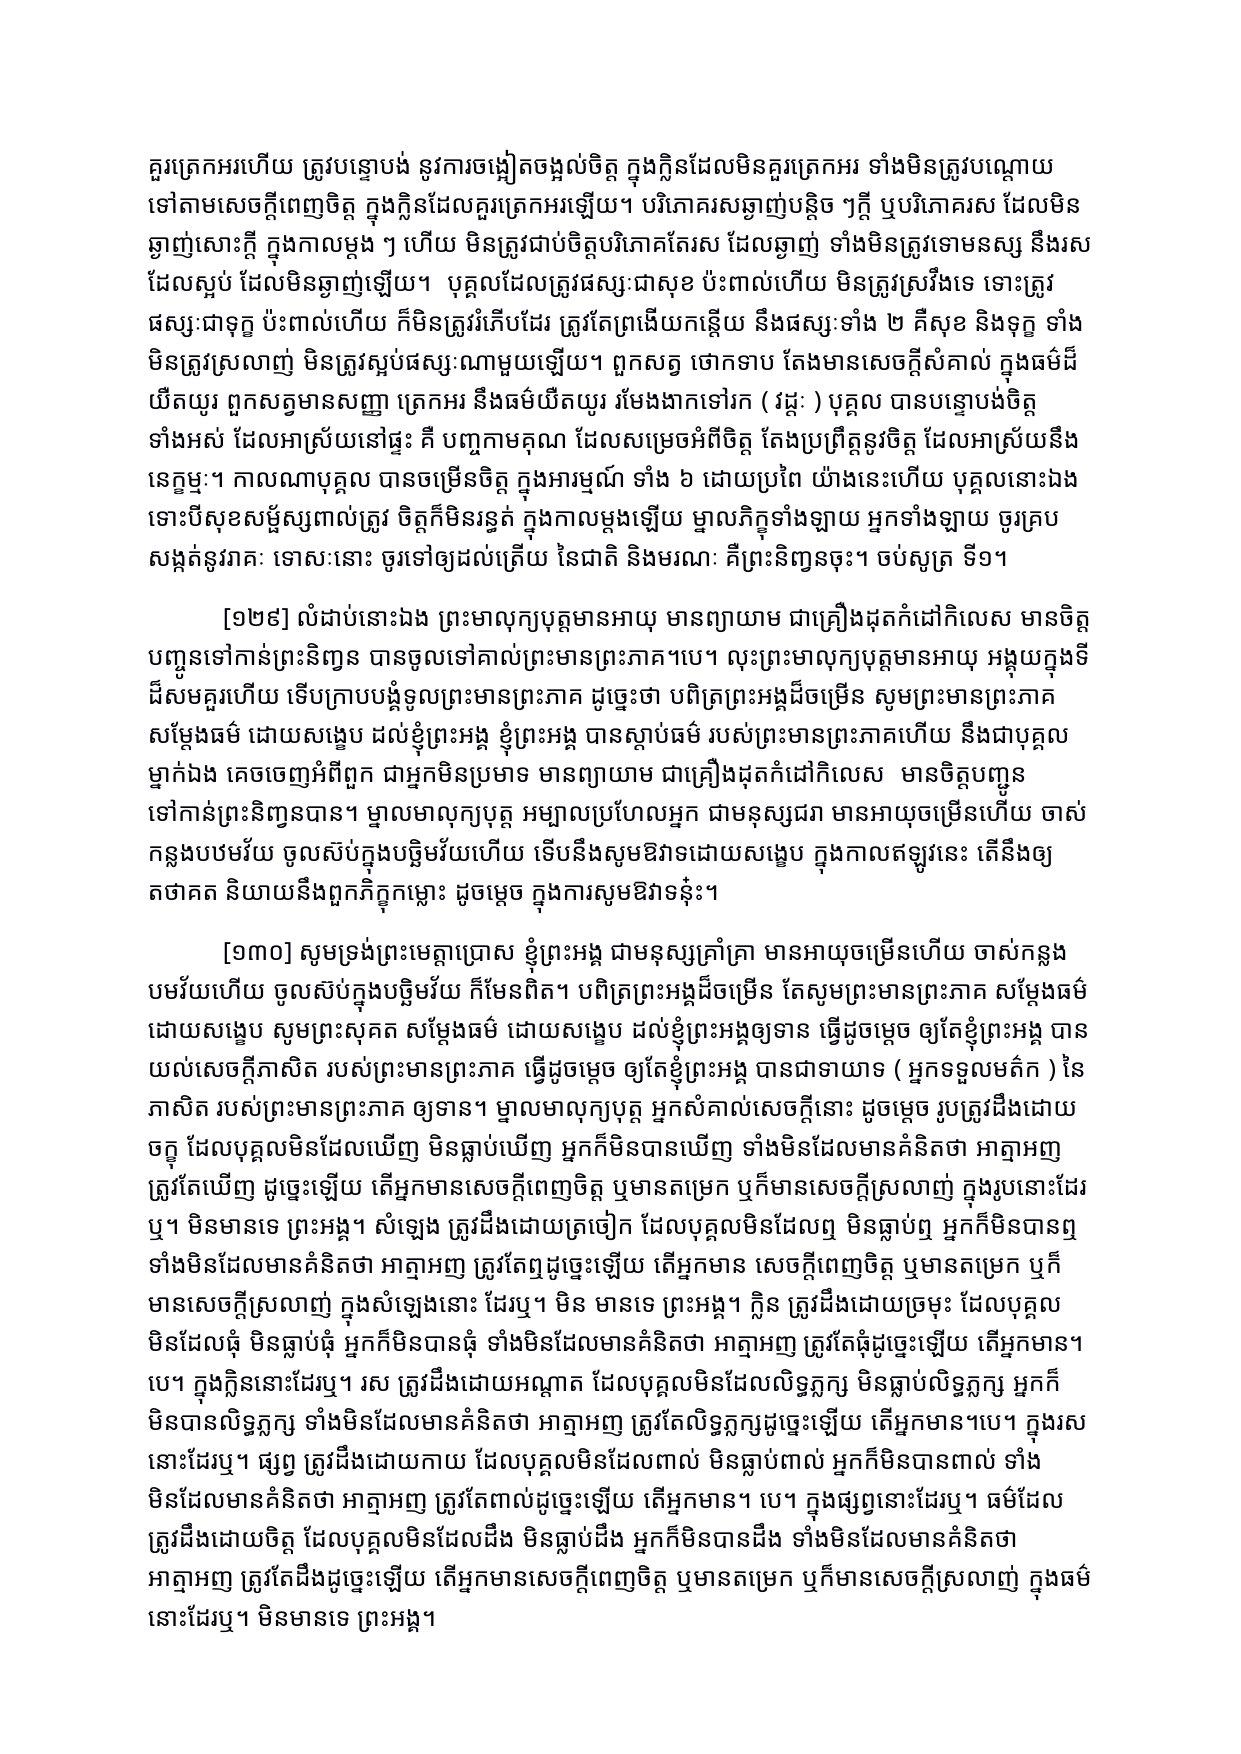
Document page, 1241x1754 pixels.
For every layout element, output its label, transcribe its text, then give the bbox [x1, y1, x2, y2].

text [១៣០] សូមទ្រង់ព្រះមេត្តាប្រោស ខ្ញុំព្រះអង្គ ជាមនុស្សគ្រាំគ្រា មានអាយុចម្រើន​ហើយ ចាស់កន្លងបមវ័យហើយ ចូលស៊ប់ក្នុងបច្ឆិមវ័យ ក៏មែនពិត។ បពិត្រ​ព្រះអង្គ​ដ៏ចម្រើន តែសូមព្រះមានព្រះភាគ សម្តែងធម៌ដោយសង្ខេប សូមព្រះសុគត សម្តែងធម៌ ដោយសង្ខេប ដល់ខ្ញុំព្រះអង្គឲ្យទាន ធ្វើដូចម្តេច ឲ្យតែខ្ញុំព្រះអង្គ បានយល់សេចក្តីភាសិត របស់ព្រះមានព្រះភាគ ធ្វើដូចម្តេច ឲ្យតែខ្ញុំព្រះអង្គ បានជាទាយាទ ( អ្នកទទួលមត៌ក ) នៃភាសិត របស់ព្រះមានព្រះភាគ ឲ្យទាន។ ម្នាលមាលុក្យបុត្ត អ្នកសំគាល់សេចក្តីនោះ ដូចម្តេច រូបត្រូវដឹងដោយចក្ខុ ដែលបុគ្គលមិនដែលឃើញ មិនធ្លាប់ឃើញ អ្នកក៏មិនបានឃើញ ទាំងមិនដែលមានគំនិតថា អាត្មាអញ ត្រូវតែឃើញ ដូច្នេះឡើយ តើអ្នកមានសេចក្តីពេញចិត្ត ឬមានតម្រេក ឬក៏មានសេចក្តីស្រលាញ់ ក្នុងរូបនោះដែរឬ។ មិនមានទេ ព្រះអង្គ។ សំឡេង ត្រូវដឹងដោយត្រចៀក ដែលបុគ្គលមិនដែលឮ មិនធ្លាប់ឮ អ្នកក៏មិនបានឮ ទាំងមិនដែលមានគំនិតថា អាត្មាអញ ត្រូវតែឮដូច្នេះឡើយ តើអ្នកមាន សេចក្តីពេញចិត្ត ឬមានតម្រេក ឬក៏មានសេចក្តីស្រលាញ់ ក្នុងសំឡេងនោះ ដែរឬ។ មិន មានទេ ព្រះអង្គ។ ក្លិន ត្រូវដឹងដោយច្រមុះ ដែលបុគ្គល មិនដែលធុំ មិនធ្លាប់ធុំ អ្នកក៏មិនបានធុំ ទាំងមិនដែលមានគំនិតថា អាត្មាអញ ត្រូវតែធុំដូច្នេះ​ឡើយ តើអ្នក​មាន។បេ។ ក្នុងក្លិននោះដែរឬ។ រស ត្រូវដឹងដោយអណ្តាត ដែលបុគ្គលមិនដែលលិទ្ធភ្លក្ស មិនធ្លាប់លិទ្ធភ្លក្ស អ្នកក៏មិនបានលិទ្ធភ្លក្ស ទាំងមិនដែលមានគំនិតថា អាត្មាអញ ត្រូវតែលិទ្ធភ្លក្សដូច្នេះឡើយ តើអ្នកមាន។បេ។ ក្នុងរសនោះដែរឬ។ ផ្សព្វ ត្រូវដឹងដោយកាយ ដែលបុគ្គលមិនដែលពាល់ មិនធ្លាប់ពាល់ អ្នកក៏មិនបានពាល់ ទាំងមិនដែលមានគំនិតថា អាត្មាអញ ត្រូវតែពាល់ដូច្នេះឡើយ តើអ្នកមាន។ បេ។ ក្នុងផ្សព្វនោះដែរឬ។ ធម៌ដែលត្រូវដឹងដោយចិត្ត ដែលបុគ្គលមិនដែលដឹង មិនធ្លាប់ដឹង អ្នកក៏មិនបានដឹង ទាំងមិនដែលមានគំនិតថា អាត្មាអញ ត្រូវតែដឹងដូច្នេះឡើយ តើអ្នកមានសេចក្តីពេញចិត្ត ឬមានតម្រេក ​ឬក៏មានសេចក្តីស្រលាញ់ ក្នុងធម៌នោះដែរឬ។ មិនមានទេ ព្រះអង្គ។ [148, 933, 1093, 1633]
text [១២៩] លំដាប់នោះឯង ព្រះមាលុក្យបុត្តមានអាយុ មានព្យាយាម ជាគ្រឿង​ដុត​កំដៅ​កិលេស មានចិត្តបញ្ចូនទៅកាន់ព្រះនិញ្វន បានចូលទៅគាល់ព្រះមាន​ព្រះ​ភាគ។បេ។ លុះព្រះមាលុក្យបុត្តមានអាយុ អង្គុយក្នុងទីដ៏សមគួរហើយ ទើប​ក្រាបបង្គំទូល​ព្រះមាន​ព្រះភាគ ដូច្នេះថា បពិត្រព្រះអង្គដ៏ចម្រើន សូមព្រះមានព្រះភាគ សម្តែងធម៌​ ដោយសង្ខេប ដល់ខ្ញុំព្រះអង្គ ខ្ញុំព្រះអង្គ បានស្តាប់ធម៌ របស់ព្រះមានព្រះភាគហើយ នឹងជាបុគ្គលម្នាក់ឯង គេចចេញអំពីពួក ជាអ្នកមិនប្រមាទ មានព្យាយាម ជាគ្រឿងដុត​កំដៅកិលេស មានចិត្តបញ្ជូនទៅកាន់ព្រះនិញ្វនបាន។ ម្នាលមាលុក្យបុត្ត អម្បាល​ប្រហែលអ្នក ជាមនុស្សជរា មានអាយុចម្រើនហើយ ចាស់កន្លងបឋមវ័យ ចូលស៊ប់ក្នុង​បច្ឆិមវ័យហើយ ទើបនឹងសូមឱវាទដោយសង្ខេប ក្នុងកាលឥឡូវនេះ តើនឹងឲ្យ តថាគត និយាយនឹងពួកភិក្ខុកម្លោះ ដូចម្តេច ក្នុងការសូមឱវាទនុ៎ះ។ [148, 599, 1093, 907]
text [១២៨] ម្នាលភិក្ខុទាំងឡាយ បុគ្គល មិនសង្រួមក្នុងផស្សាយតនៈ ទាំង ៦ ណា រមែងដល់នូវសេចក្តីទុក្ខ ពួកបុគ្គលណា បានសង្រួមនូវផស្សាយតនៈ ទាំង ៦ នោះហើយ ពួកបុគ្គលនោះ ឈ្មោះថា មានសទ្ធាជាគម្រប់ពីរ កំចាត់បង់នូវកិលេស មានចិត្ត មិនបាន​ទទឹកដោយរាគៈ។ បុគ្គល ឃើញរូបជាទីពេញចិត្ត ឬឃើញរូប ដែលមិនជាទីពេញចិត្ត ហើយត្រូវបន្ទោបង់ នូវផ្លូវតម្រេក ក្នុងរូបដែលជាទីពេញចិត្ត ទាំងមិនត្រូវទោមនស្សថា អារម្មណ៍នេះ អញមិនស្រលាញ់ ដូច្នេះឡើយ។ ឮនូវអារម្មណ៍ទី ២ គឺ សំឡេងដែលគួរ ស្រលាញ់ និងគួរស្អប់ ហើយមិនត្រូវងប់ចិត្ត ក្នុងសំឡេង ដែលគួរស្រលាញ់ បន្ទោបង់​នូវទោស ក្នុងសំឡេង ដែលគួរស្រលាញ់ ទាំងមិនត្រូវទោមនស្សថា អារម្មណ៍នេះ អញមិនស្រលាញ់ឡើយ។ ធុំក្លិនក្រអូប គួរពេញចិត្ត ឬធុំក្លិនស្អុយ មិនគួរត្រេកអរហើយ ត្រូវបន្ទោបង់ នូវការចង្អៀតចង្អល់ចិត្ត ក្នុងក្លិនដែលមិនគួរត្រេកអរ ទាំងមិនត្រូវបណ្តោយ ទៅតាមសេចក្តីពេញចិត្ត ក្នុងក្លិនដែលគួរត្រេកអរឡើយ។ បរិភោគរសឆ្ងាញ់បន្តិច ៗក្តី ឬបរិភោគរស ដែលមិនឆ្ងាញ់សោះក្តី ក្នុងកាលម្តង ៗ ហើយ មិនត្រូវជាប់ចិត្ត​បរិភោគ​តែរស ដែលឆ្ងាញ់ ទាំងមិនត្រូវទោមនស្ស នឹងរសដែលស្អប់ ដែលមិនឆ្ងាញ់ឡើយ។ បុគ្គលដែលត្រូវផស្សៈជាសុខ ប៉ះពាល់ហើយ មិនត្រូវស្រវឹងទេ ទោះត្រូវផស្សៈជាទុក្ខ ប៉ះ​ពាល់ហើយ ក៏មិនត្រូវរំភើបដែរ ត្រូវតែព្រងើយកន្តើយ នឹងផស្សៈទាំង ២ គឺសុខ និងទុក្ខ ទាំងមិនត្រូវស្រលាញ់ មិនត្រូវស្អប់ផស្សៈណាមួយឡើយ។ ពួកសត្វ ថោកទាប តែងមានសេចក្តីសំគាល់ ក្នុងធម៌ដ៏យឺតយូរ ពួកសត្វមានសញ្ញា ត្រេកអរ នឹងធម៌យឺតយូរ រមែងងាកទៅរក ( វដ្តៈ ) បុគ្គល បានបន្ទោបង់ចិត្តទាំងអស់ ដែលអាស្រ័យនៅផ្ទះ គឺ បញ្ចកាមគុណ ដែលសម្រេចអំពីចិត្ត តែងប្រព្រឹត្តនូវចិត្ត ដែលអាស្រ័យនឹងនេក្ខម្មៈ។ កាលណាបុគ្គល បានចម្រើនចិត្ត ក្នុងអារម្មណ៍ ទាំង ៦ ដោយប្រពៃ យ៉ាងនេះហើយ បុគ្គលនោះឯង ទោះបីសុខសម្ផ័ស្សពាល់ត្រូវ ចិត្តក៏មិនរន្ធត់ ក្នុងកាលម្តងឡើយ ម្នាលភិក្ខុទាំងឡាយ អ្នកទាំងឡាយ ចូរគ្របសង្កត់នូវរាគៈ ទោសៈនោះ ចូរទៅ​ឲ្យដល់ត្រើយ នៃជាតិ និងមរណៈ គឺព្រះនិញ្វនចុះ។ ចប់សូត្រ ទី១។ [148, 148, 1093, 573]
